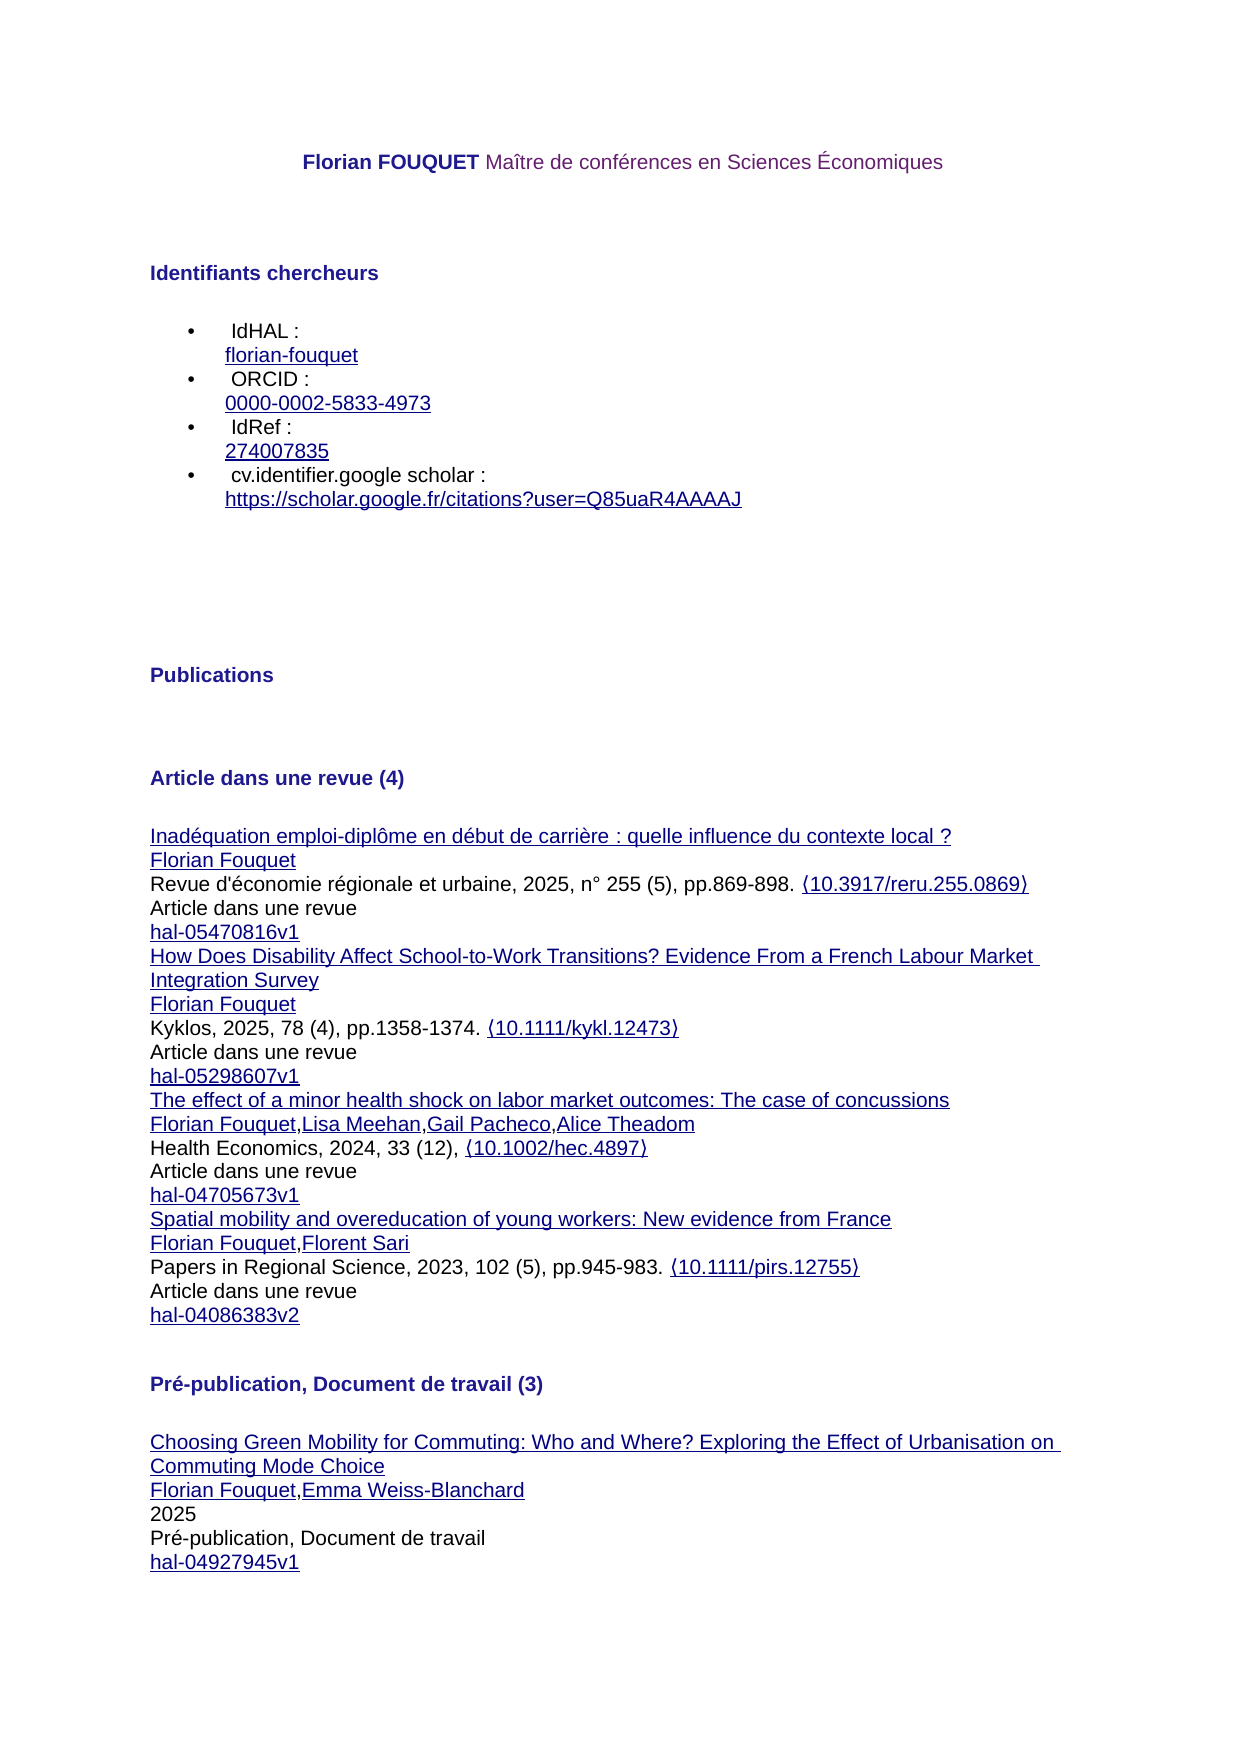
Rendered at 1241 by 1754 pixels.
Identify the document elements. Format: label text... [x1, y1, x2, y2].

list IdRef : [187, 414, 1090, 438]
list IdHAL : [187, 319, 1090, 343]
subtitle Pré-publication, Document de travail (3) [150, 1372, 1090, 1396]
list florian-fouquet [187, 343, 1090, 367]
list 0000-0002-5833-4973 [187, 391, 1090, 414]
table_cell Spatial mobility and overeducation of young workers: New evidence from France Florian Fouquet,Florent Sari Papers in Regional Science, 2023, 102 (5), pp.945-983. ⟨10.1111/pirs.12755⟩ Article dans une revue hal-04086383v2 [150, 1207, 1090, 1327]
subtitle Identifiants chercheurs [150, 260, 1090, 284]
subtitle Florian FOUQUET Maître de conférences en Sciences Économiques [150, 150, 1090, 174]
list 274007835 [187, 438, 1090, 462]
list cv.identifier.google scholar : [187, 462, 1090, 486]
table_header Choosing Green Mobility for Commuting: Who and Where? Exploring the Effect of Urbanisation on Commuting Mode Choice Florian Fouquet,Emma Weiss-Blanchard 2025 Pré-publication, Document de travail hal-04927945v1 [150, 1430, 1090, 1574]
subtitle Article dans une revue (4) [150, 766, 1090, 789]
table_cell How Does Disability Affect School‐to‐Work Transitions? Evidence From a French Labour Market Integration Survey Florian Fouquet Kyklos, 2025, 78 (4), pp.1358-1374. ⟨10.1111/kykl.12473⟩ Article dans une revue hal-05298607v1 [150, 944, 1090, 1087]
subtitle Publications [150, 662, 1090, 686]
list https://scholar.google.fr/citations?user=Q85uaR4AAAAJ [187, 486, 1090, 510]
table_header Inadéquation emploi-diplôme en début de carrière : quelle influence du contexte local ? Florian Fouquet Revue d'économie régionale et urbaine, 2025, n° 255 (5), pp.869-898. ⟨10.3917/reru.255.0869⟩ Article dans une revue hal-05470816v1 [150, 824, 1090, 944]
list ORCID : [187, 367, 1090, 391]
table_cell The effect of a minor health shock on labor market outcomes: The case of concussions Florian Fouquet,Lisa Meehan,Gail Pacheco,Alice Theadom Health Economics, 2024, 33 (12), ⟨10.1002/hec.4897⟩ Article dans une revue hal-04705673v1 [150, 1088, 1090, 1207]
